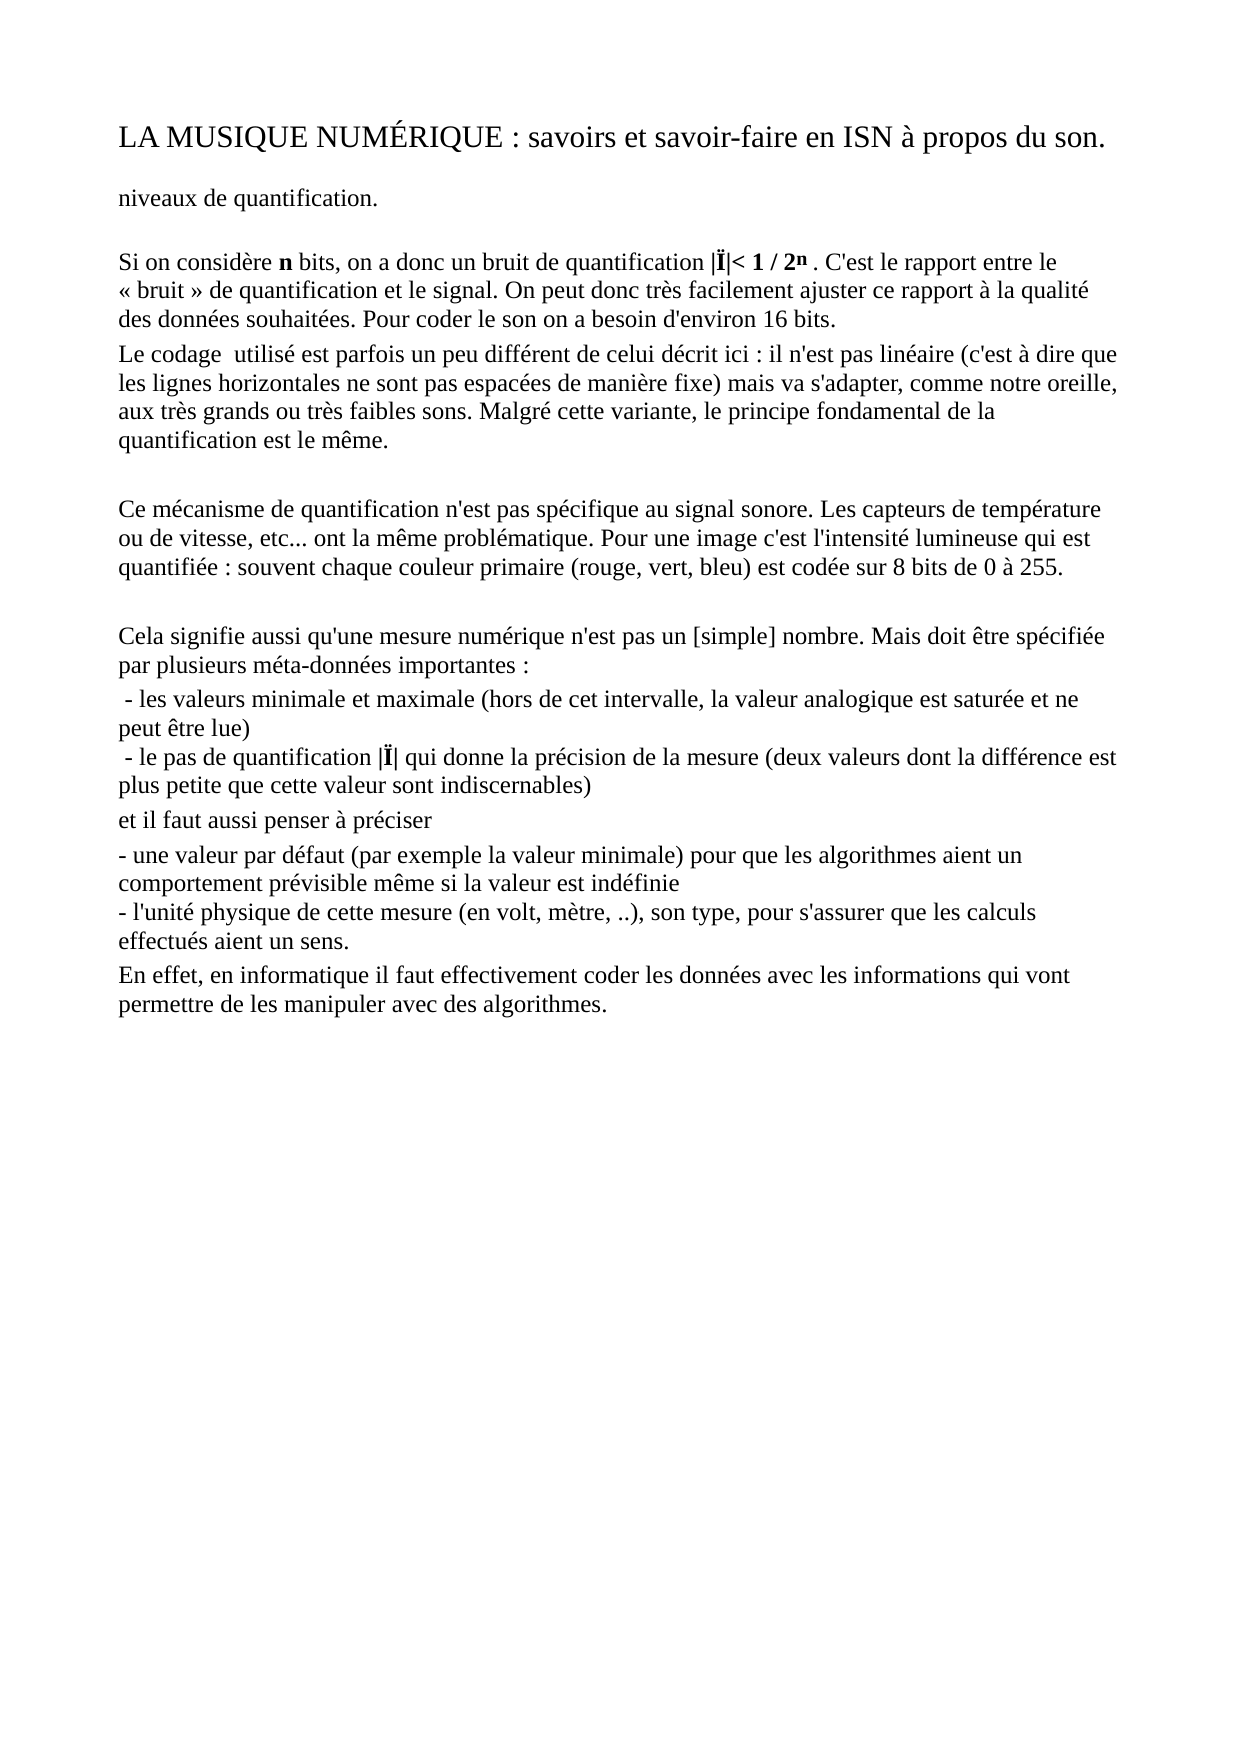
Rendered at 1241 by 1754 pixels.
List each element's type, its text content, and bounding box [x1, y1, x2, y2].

text niveaux de quantification. [118, 183, 1122, 212]
text - les valeurs minimale et maximale (hors de cet intervalle, la valeur analogique est saturée et ne peut être lue) - le pas de quantification |Ï| qui donne la précision de la mesure (deux valeurs dont la différence est plus petite que cette valeur sont indiscernables) [118, 684, 1122, 799]
text et il faut aussi penser à préciser [118, 805, 1122, 834]
text Le codage utilisé est parfois un peu différent de celui décrit ici : il n'est pas linéaire (c'est à dire que les lignes horizontales ne sont pas espacées de manière fixe) mais va s'adapter, comme notre oreille, aux très grands ou très faibles sons. Malgré cette variante, le principe fondamental de la quantification est le même. [118, 339, 1122, 454]
text - une valeur par défaut (par exemple la valeur minimale) pour que les algorithmes aient un comportement prévisible même si la valeur est indéfinie - l'unité physique de cette mesure (en volt, mètre, ..), son type, pour s'assurer que les calculs effectués aient un sens. [118, 840, 1122, 955]
text Cela signifie aussi qu'une mesure numérique n'est pas un [simple] nombre. Mais doit être spécifiée par plusieurs méta-données importantes : [118, 621, 1122, 678]
text En effet, en informatique il faut effectivement coder les données avec les informations qui vont permettre de les manipuler avec des algorithmes. [118, 961, 1122, 1018]
text Si on considère n bits, on a donc un bruit de quantification |Ï|< 1 / 2n . C'est le rapport entre le « bruit » de quantification et le signal. On peut donc très facilement ajuster ce rapport à la qualité des données souhaitées. Pour coder le son on a besoin d'environ 16 bits. [118, 247, 1122, 333]
text Ce mécanisme de quantification n'est pas spécifique au signal sonore. Les capteurs de température ou de vitesse, etc... ont la même problématique. Pour une image c'est l'intensité lumineuse qui est quantifiée : souvent chaque couleur primaire (rouge, vert, bleu) est codée sur 8 bits de 0 à 255. [118, 494, 1122, 581]
